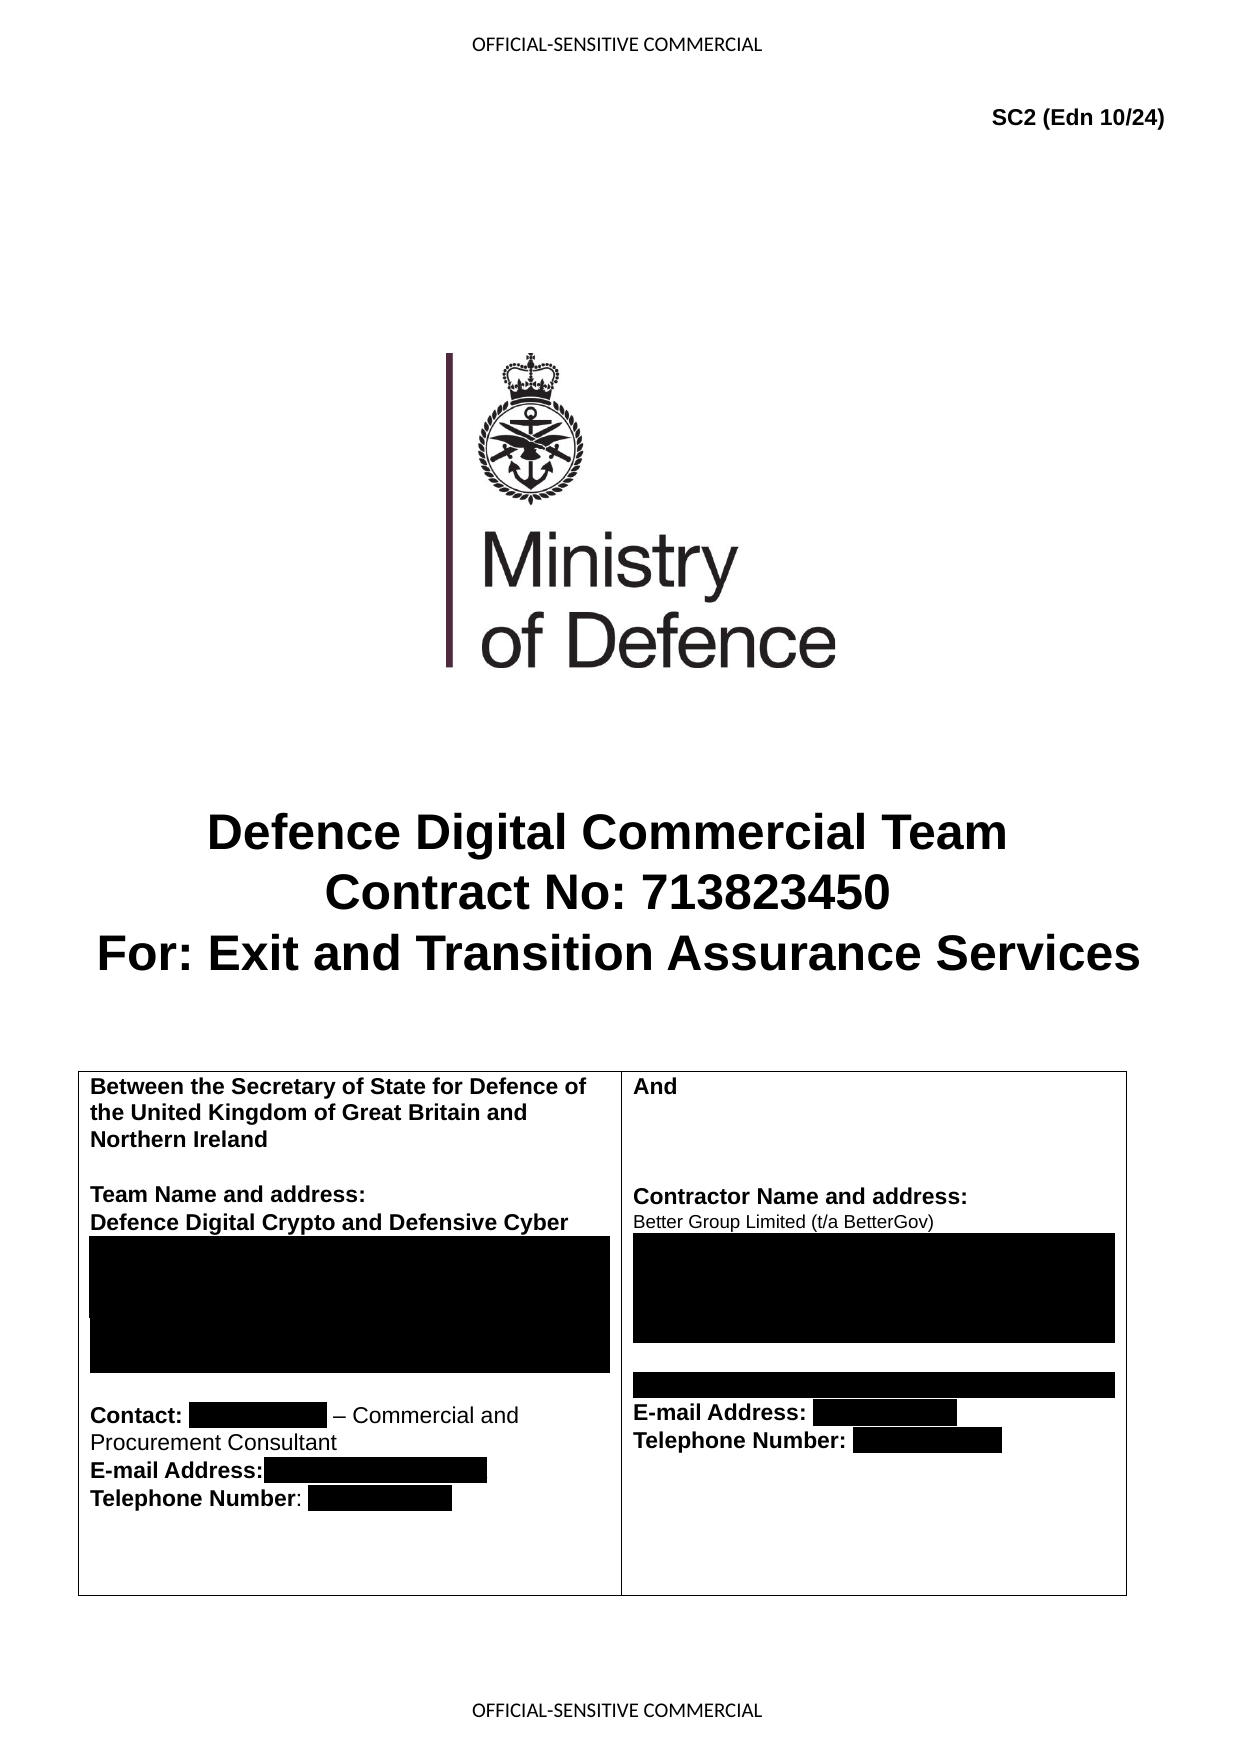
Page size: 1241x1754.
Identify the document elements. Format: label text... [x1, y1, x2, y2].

text Defence Digital Commercial Team [78, 802, 1165, 860]
table_header And Contractor Name and address: Better Group Limited (t/a BetterGov) Xxxxxxxxxxxxxxxx xxxxxxxxxxxxxxx xxxxxxxxxxx xxxxxxx Contact: xxxxxxxxxxxxxxxxxxx E-mail Address: xxxxxxxxxxxx Telephone Number: xxxxxxxxxxxxx [622, 1072, 1126, 1595]
text For: Exit and Transition Assurance Services [96, 923, 1171, 980]
text SC2 (Edn 10/24) [78, 103, 1171, 131]
table_header Between the Secretary of State for Defence of the United Kingdom of Great Britain and Northern Ireland Team Name and address: Defence Digital Crypto and Defensive Cyber Cyberxxxxxxxxxxxxxxxxxxxxxxx xxxxxxxxxxxxx xxxxxxxx Xxxxxx xxxxxx Contact: xxxxxxxxxxxx – Commercial and Procurement Consultant E-mail Address: xxxxxxxxxxxxxxxxxxx Telephone Number: xxxxxxxxxxxx [79, 1072, 621, 1595]
text Contract No: 713823450 [78, 863, 1165, 920]
